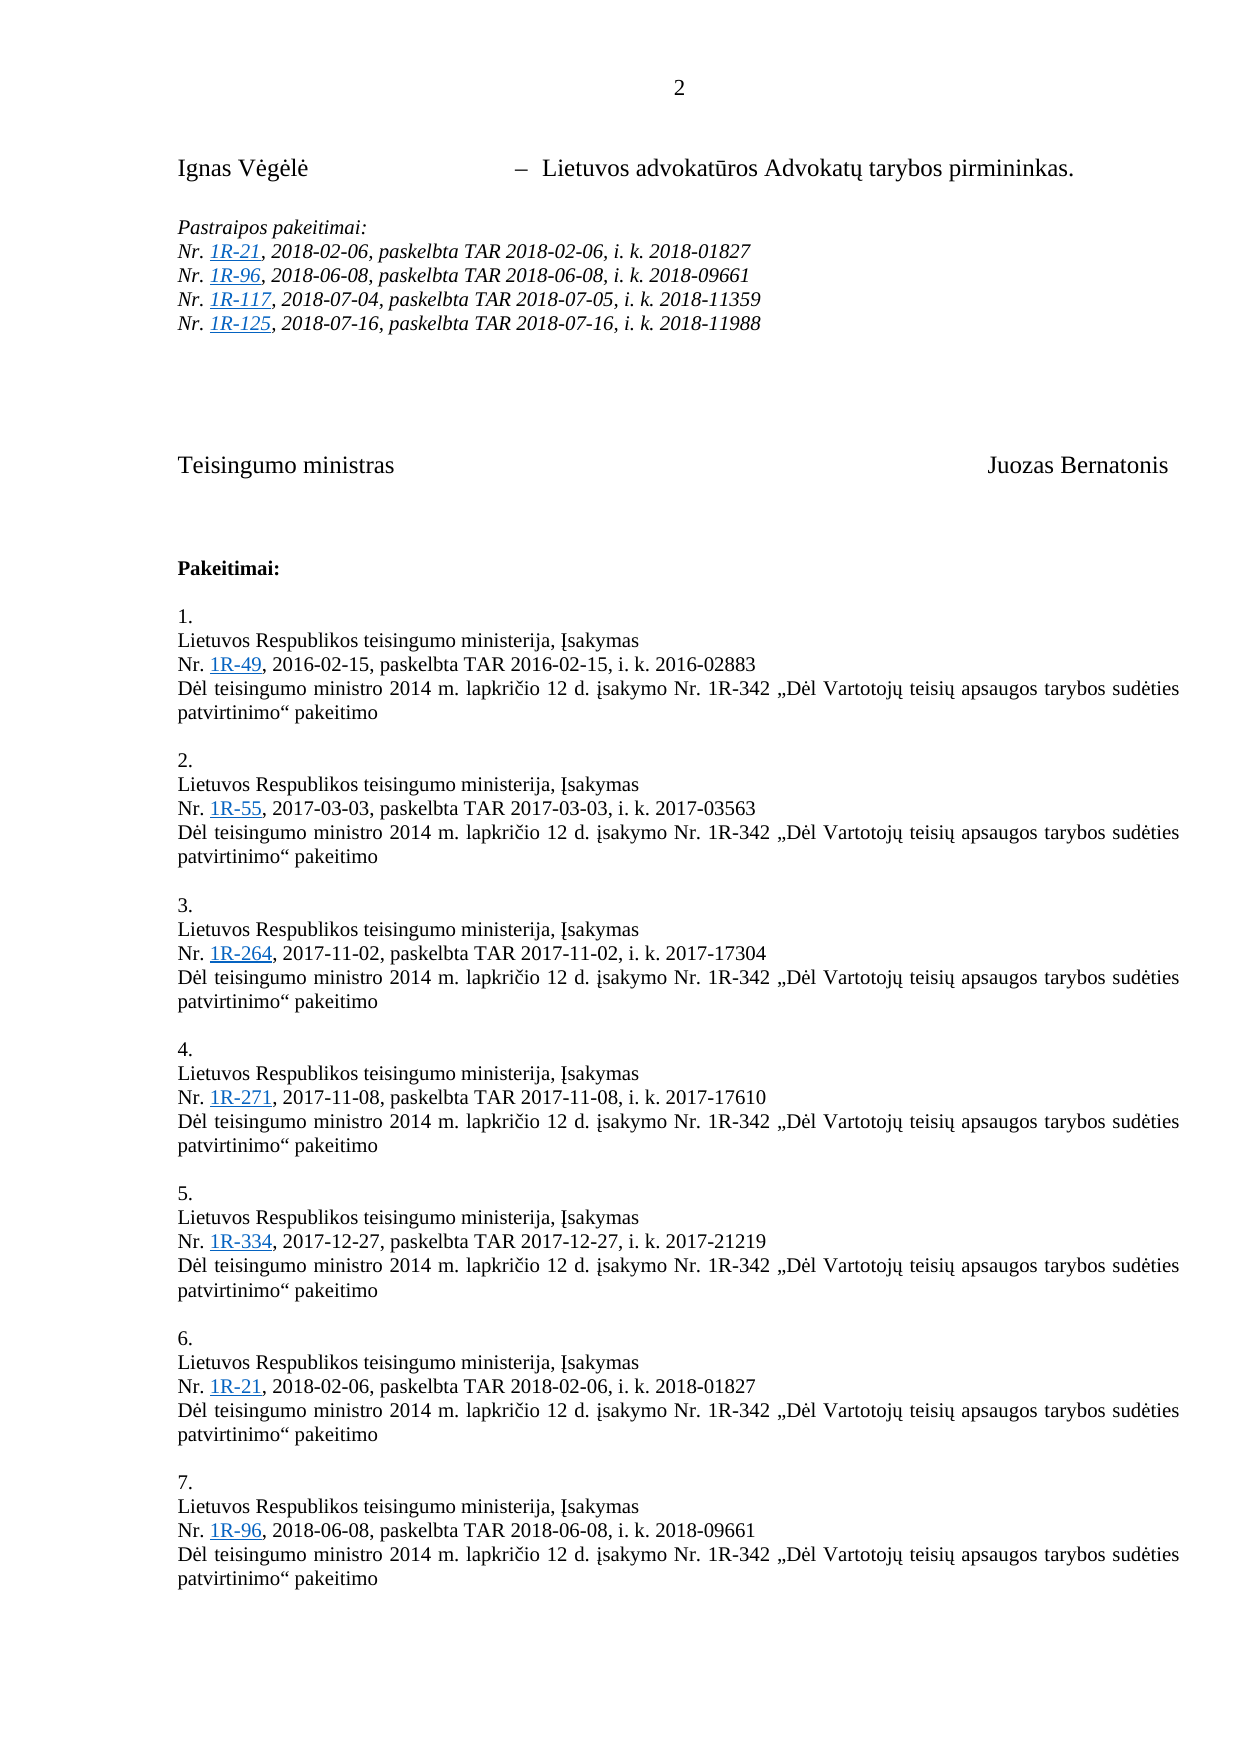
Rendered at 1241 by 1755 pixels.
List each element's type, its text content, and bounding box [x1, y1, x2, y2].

table_cell – [500, 153, 542, 186]
text Lietuvos Respublikos teisingumo ministerija, Įsakymas [177, 1494, 1181, 1518]
text Nr. 1R-334, 2017-12-27, paskelbta TAR 2017-12-27, i. k. 2017-21219 [177, 1229, 1181, 1253]
text 7. [177, 1470, 1181, 1494]
text Nr. 1R-21, 2018-02-06, paskelbta TAR 2018-02-06, i. k. 2018-01827 [177, 1374, 1181, 1398]
text 6. [177, 1326, 1181, 1350]
text Nr. 1R-96, 2018-06-08, paskelbta TAR 2018-06-08, i. k. 2018-09661 [177, 1518, 1181, 1542]
text Dėl teisingumo ministro 2014 m. lapkričio 12 d. įsakymo Nr. 1R-342 „Dėl Vartotojų teisių apsaugos tarybos sudėties patvirtinimo“ pakeitimo [177, 676, 1181, 724]
text Lietuvos Respublikos teisingumo ministerija, Įsakymas [177, 917, 1181, 941]
text Lietuvos Respublikos teisingumo ministerija, Įsakymas [177, 1061, 1181, 1085]
text Nr. 1R-55, 2017-03-03, paskelbta TAR 2017-03-03, i. k. 2017-03563 [177, 796, 1181, 820]
text Nr. 1R-271, 2017-11-08, paskelbta TAR 2017-11-08, i. k. 2017-17610 [177, 1085, 1181, 1109]
text Dėl teisingumo ministro 2014 m. lapkričio 12 d. įsakymo Nr. 1R-342 „Dėl Vartotojų teisių apsaugos tarybos sudėties patvirtinimo“ pakeitimo [177, 965, 1181, 1013]
text Nr. 1R-96, 2018-06-08, paskelbta TAR 2018-06-08, i. k. 2018-09661 [177, 263, 1181, 287]
text 2. [177, 748, 1181, 772]
text 4. [177, 1037, 1181, 1061]
text Dėl teisingumo ministro 2014 m. lapkričio 12 d. įsakymo Nr. 1R-342 „Dėl Vartotojų teisių apsaugos tarybos sudėties patvirtinimo“ pakeitimo [177, 820, 1181, 868]
text Dėl teisingumo ministro 2014 m. lapkričio 12 d. įsakymo Nr. 1R-342 „Dėl Vartotojų teisių apsaugos tarybos sudėties patvirtinimo“ pakeitimo [177, 1109, 1181, 1157]
text 5. [177, 1181, 1181, 1205]
text Teisingumo ministras Juozas Bernatonis [177, 450, 1181, 479]
text Lietuvos Respublikos teisingumo ministerija, Įsakymas [177, 1205, 1181, 1229]
text 3. [177, 892, 1181, 917]
text Nr. 1R-21, 2018-02-06, paskelbta TAR 2018-02-06, i. k. 2018-01827 [177, 239, 1181, 263]
text Dėl teisingumo ministro 2014 m. lapkričio 12 d. įsakymo Nr. 1R-342 „Dėl Vartotojų teisių apsaugos tarybos sudėties patvirtinimo“ pakeitimo [177, 1253, 1181, 1302]
text Lietuvos Respublikos teisingumo ministerija, Įsakymas [177, 1350, 1181, 1374]
text Nr. 1R-264, 2017-11-02, paskelbta TAR 2017-11-02, i. k. 2017-17304 [177, 941, 1181, 965]
text Nr. 1R-117, 2018-07-04, paskelbta TAR 2018-07-05, i. k. 2018-11359 [177, 287, 1181, 311]
table_cell Lietuvos advokatūros Advokatų tarybos pirmininkas. [542, 153, 1181, 186]
text Lietuvos Respublikos teisingumo ministerija, Įsakymas [177, 628, 1181, 652]
text Nr. 1R-49, 2016-02-15, paskelbta TAR 2016-02-15, i. k. 2016-02883 [177, 652, 1181, 676]
text Dėl teisingumo ministro 2014 m. lapkričio 12 d. įsakymo Nr. 1R-342 „Dėl Vartotojų teisių apsaugos tarybos sudėties patvirtinimo“ pakeitimo [177, 1542, 1181, 1590]
text 1. [177, 604, 1181, 628]
text Pakeitimai: [177, 556, 1181, 580]
table_cell Ignas Vėgėlė [177, 153, 500, 186]
text Lietuvos Respublikos teisingumo ministerija, Įsakymas [177, 772, 1181, 796]
text Dėl teisingumo ministro 2014 m. lapkričio 12 d. įsakymo Nr. 1R-342 „Dėl Vartotojų teisių apsaugos tarybos sudėties patvirtinimo“ pakeitimo [177, 1398, 1181, 1446]
text Nr. 1R-125, 2018-07-16, paskelbta TAR 2018-07-16, i. k. 2018-11988 [177, 311, 1181, 335]
text Pastraipos pakeitimai: [177, 215, 1181, 239]
